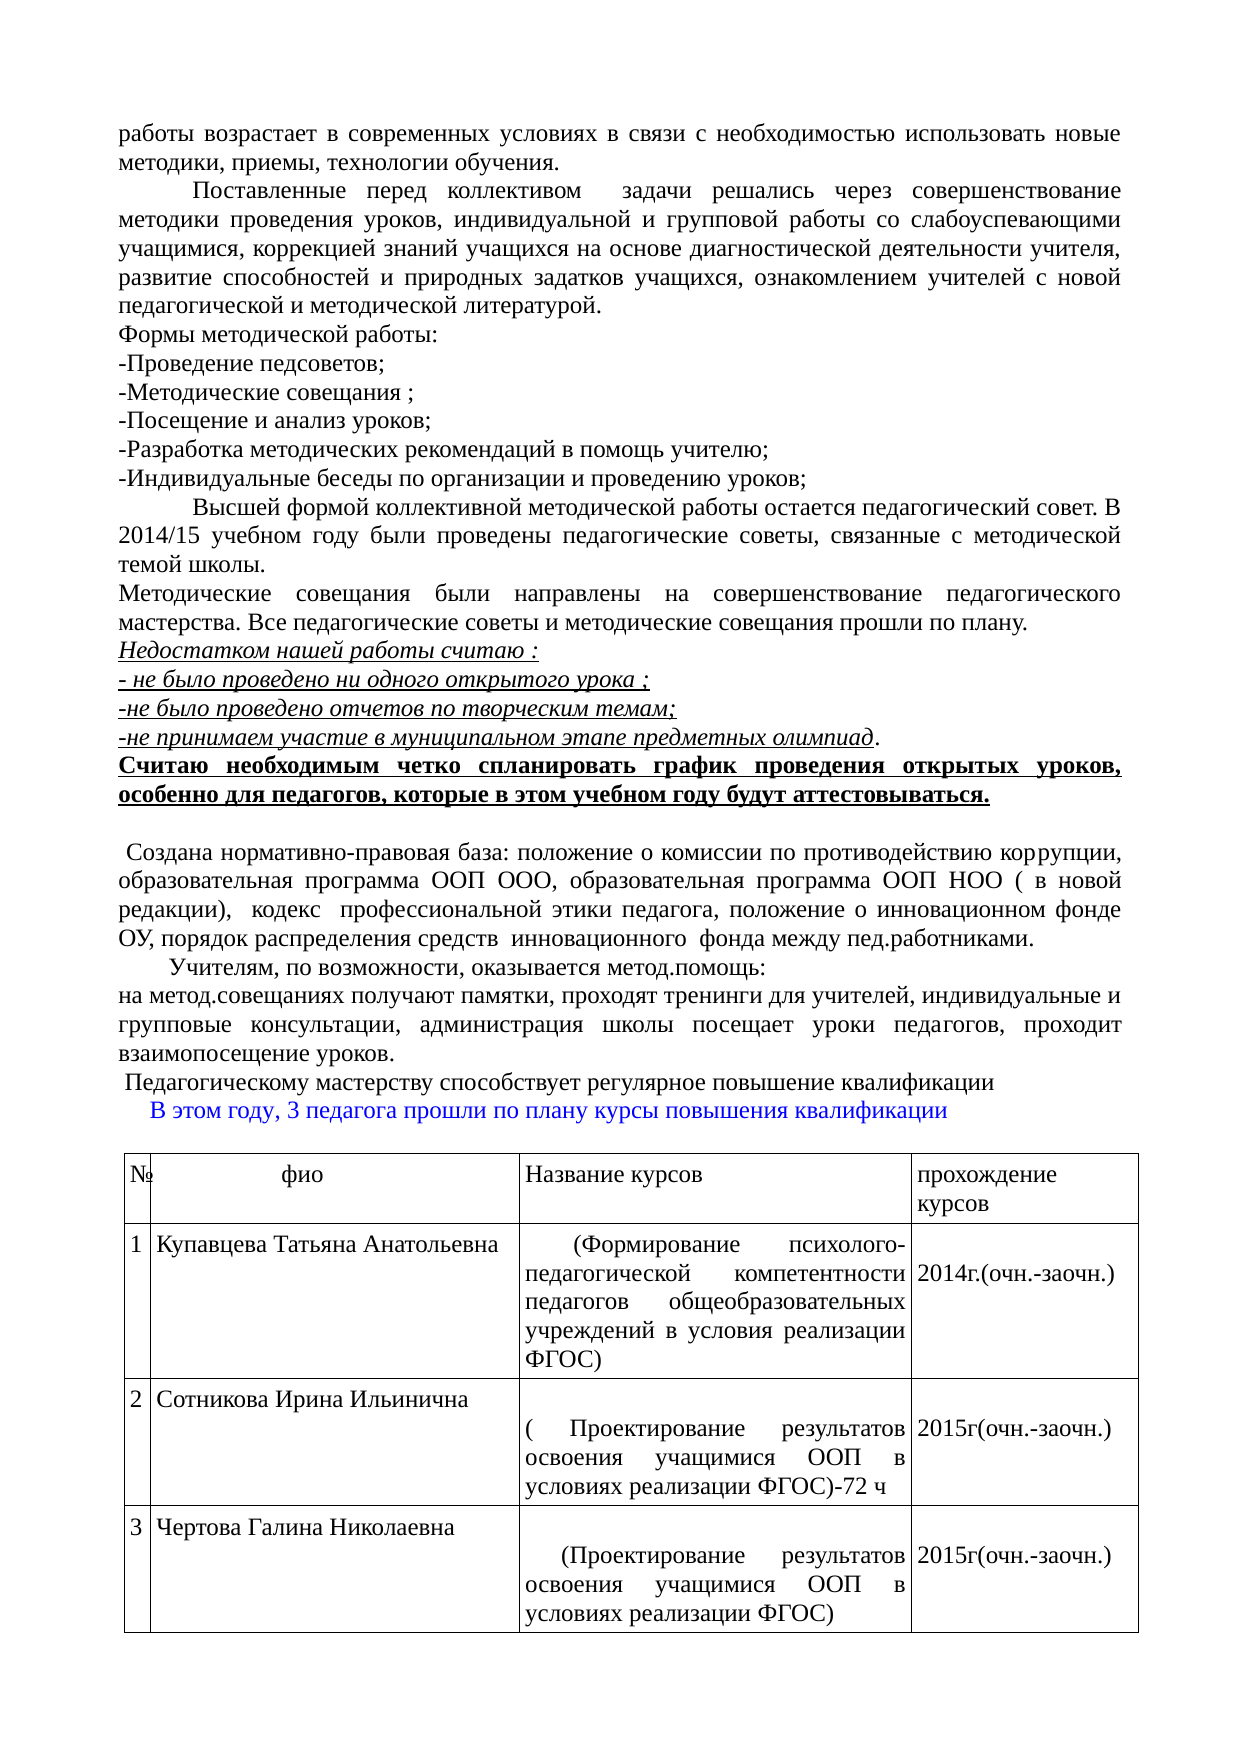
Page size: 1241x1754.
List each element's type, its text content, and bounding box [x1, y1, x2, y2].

text В этом году, 3 педагога прошли по плану курсы повышения квалификации [118, 1096, 1122, 1124]
text Недостатком нашей работы считаю : [118, 636, 1122, 664]
table_cell 1 [125, 1224, 150, 1378]
table_cell 2015г(очн.-заочн.) [912, 1379, 1138, 1505]
text - не было проведено ни одного открытого урока ; [118, 664, 1122, 693]
table_header Название курсов [520, 1154, 911, 1223]
text Создана нормативно-правовая база: положение о комиссии по противодействию коррупции, образовательная программа ООП ООО, образовательная программа ООП НОО ( в новой редакции), кодекс профессиональной этики педагога, положение о инновационном фонде ОУ, порядок распределения средств инновационного фонда между пед.работниками. [118, 837, 1122, 952]
text -Методические совещания ; [118, 377, 1122, 406]
text Высшей формой коллективной методической работы остается педагогический совет. В 2014/15 учебном году были проведены педагогические советы, связанные с методической темой школы. [118, 492, 1122, 578]
text Педагогическому мастерству способствует регулярное повышение квалификации [118, 1067, 1122, 1096]
table_cell 2014г.(очн.-заочн.) [912, 1224, 1138, 1378]
text Считаю необходимым четко спланировать график проведения открытых уроков, [118, 751, 1122, 776]
text работы возрастает в современных условиях в связи с необходимостью использовать новые методики, приемы, технологии обучения. [118, 118, 1122, 176]
table_header фио [151, 1154, 519, 1223]
table_cell (Проектирование результатов освоения учащимися ООП в условиях реализации ФГОС) [520, 1506, 911, 1632]
text -Разработка методических рекомендаций в помощь учителю; [118, 434, 1122, 463]
table_cell (Формирование психолого-педагогической компетентности педагогов общеобразовательных учреждений в условия реализации ФГОС) [520, 1224, 911, 1378]
table_cell Купавцева Татьяна Анатольевна [151, 1224, 519, 1378]
text -Проведение педсоветов; [118, 348, 1122, 377]
table_header прохождение курсов [912, 1154, 1138, 1223]
table_cell ( Проектирование результатов освоения учащимися ООП в условиях реализации ФГОС)-72 ч [520, 1379, 911, 1505]
table_cell Чертова Галина Николаевна [151, 1506, 519, 1632]
table_header № [125, 1154, 150, 1223]
text -Посещение и анализ уроков; [118, 406, 1122, 434]
text Формы методической работы: [118, 319, 1122, 348]
text Методические совещания были направлены на совершенствование педагогического мастерства. Все педагогические советы и методические совещания прошли по плану. [118, 578, 1122, 636]
text Учителям, по возможности, оказывается метод.помощь: [118, 952, 1122, 981]
text на метод.совещаниях получают памятки, проходят тренинги для учителей, индивидуальные и групповые консультации, администрация школы посещает уроки педагогов, проходит взаимопосещение уроков. [118, 981, 1122, 1067]
text особенно для педагогов, которые в этом учебном году будут аттестовываться. [118, 777, 1122, 808]
table_cell 3 [125, 1506, 150, 1632]
table_cell 2015г(очн.-заочн.) [912, 1506, 1138, 1632]
text -не было проведено отчетов по творческим темам; [118, 693, 1122, 722]
text -Индивидуальные беседы по организации и проведению уроков; [118, 463, 1122, 492]
table_cell 2 [125, 1379, 150, 1505]
table_cell Сотникова Ирина Ильинична [151, 1379, 519, 1505]
text Поставленные перед коллективом задачи решались через совершенствование методики проведения уроков, индивидуальной и групповой работы со слабоуспевающими учащимися, коррекцией знаний учащихся на основе диагностической деятельности учителя, развитие способностей и природных задатков учащихся, ознакомлением учителей с новой педагогической и методической литературой. [118, 176, 1122, 319]
text -не принимаем участие в муниципальном этапе предметных олимпиад. [118, 722, 1122, 751]
